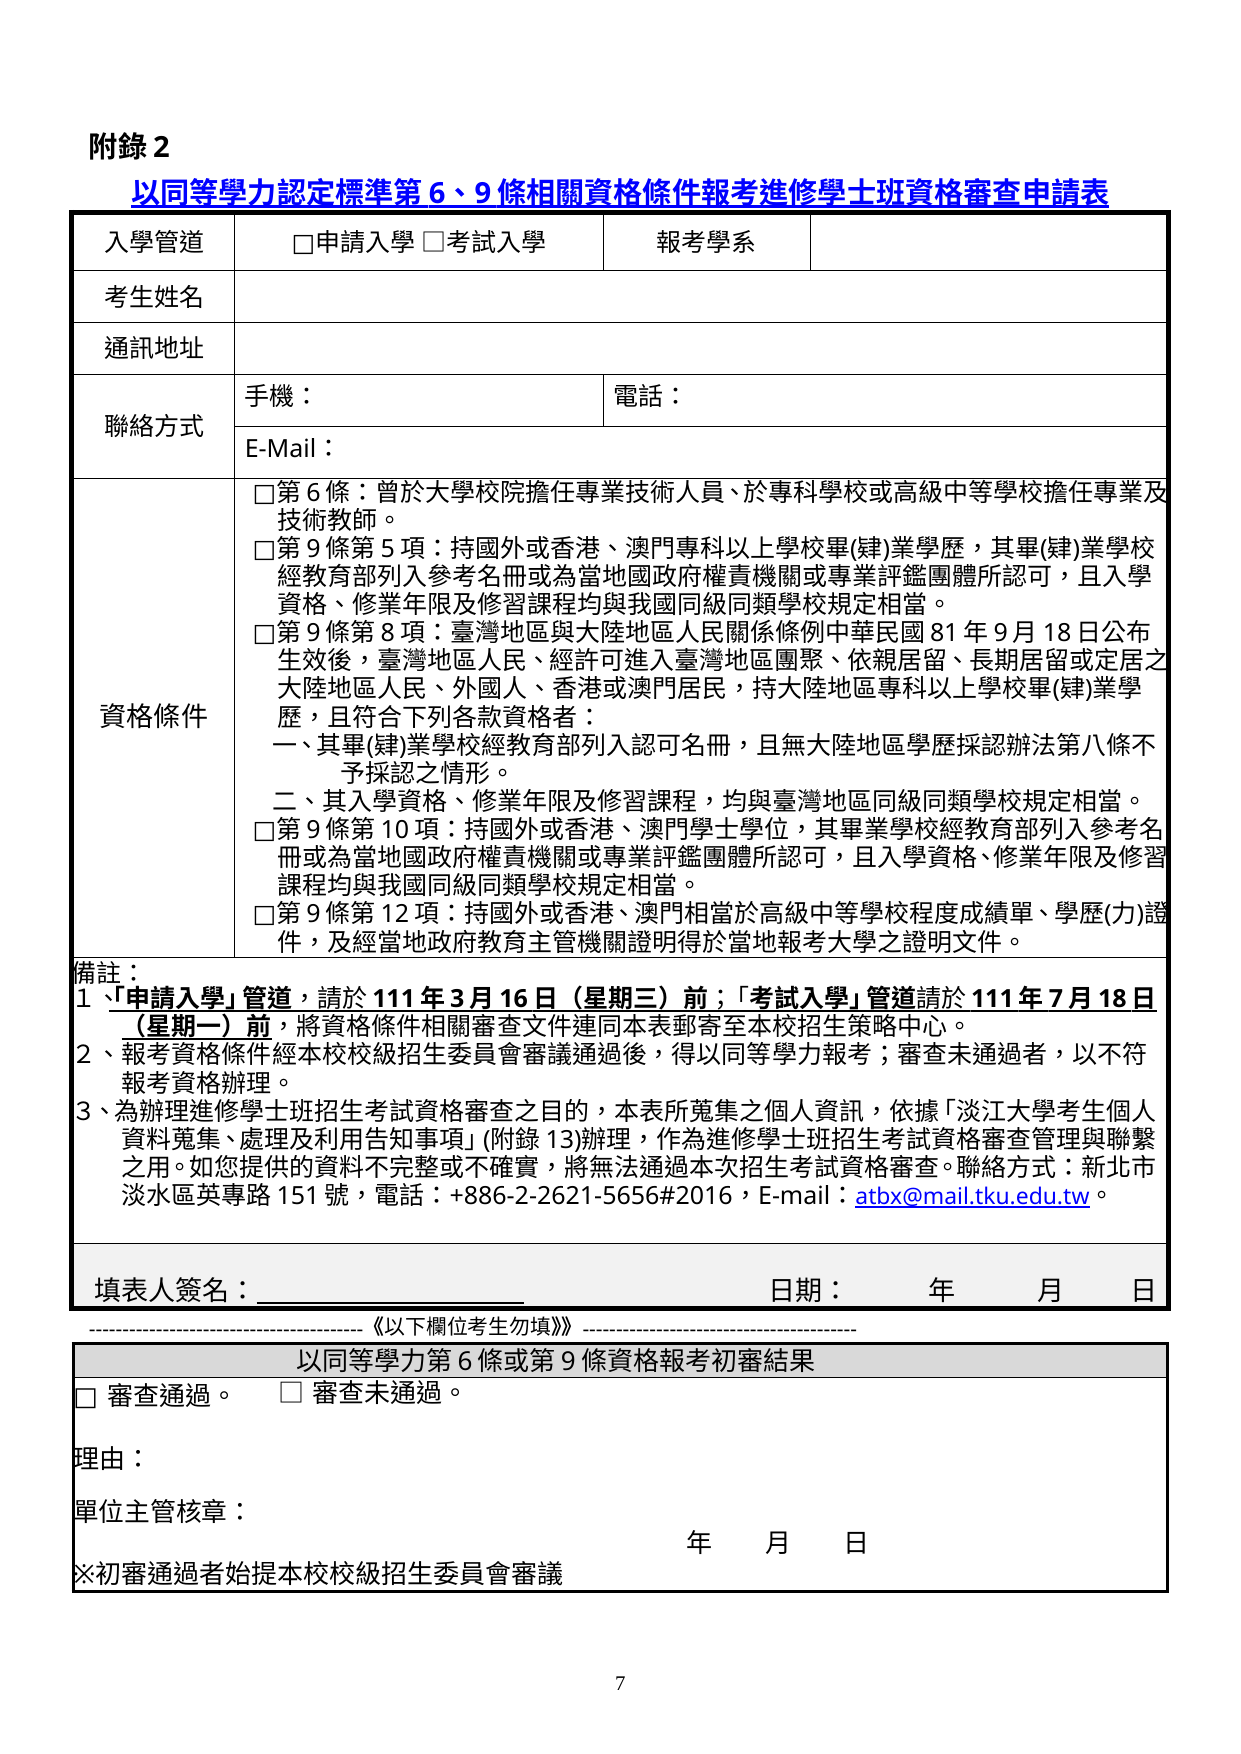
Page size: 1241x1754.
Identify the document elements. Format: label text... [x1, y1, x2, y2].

table_cell □第6條：曾於大學校院擔任專業技術人員、於專科學校或高級中等學校擔任專業及技術教師。 □第9條第5項：持國外或香港、澳門專科以上學校畢(肄)業學歷，其畢(肄)業學校經教育部列入參考名冊或為當地國政府權責機關或專業評鑑團體所認可，且入學資格、修業年限及修習課程均與我國同級同類學校規定相當。 □第9條第8項：臺灣地區與大陸地區人民關係條例中華民國81年9月18日公布生效後，臺灣地區人民、經許可進入臺灣地區團聚、依親居留、長期居留或定居之大陸地區人民、外國人、香港或澳門居民，持大陸地區專科以上學校畢(肄)業學歷，且符合下列各款資格者： 一、其畢(肄)業學校經教育部列入認可名冊，且無大陸地區學歷採認辦法第八條不予採認之情形。 二、其入學資格、修業年限及修習課程，均與臺灣地區同級同類學校規定相當。 □第9條第10項：持國外或香港、澳門學士學位，其畢業學校經教育部列入參考名冊或為當地國政府權責機關或專業評鑑團體所認可，且入學資格、修業年限及修習課程均與我國同級同類學校規定相當。 □第9條第12項：持國外或香港、澳門相當於高級中等學校程度成績單、學歷(力)證件，及經當地政府教育主管機關證明得於當地報考大學之證明文件。 [235, 479, 1166, 957]
table_header 報考學系 [604, 215, 810, 270]
table_header 入學管道 [74, 215, 234, 270]
text -----------------------------------------《以下欄位考生勿填》》----------------------------------------- [89, 1311, 1152, 1342]
table_cell □ 審查通過。 □ 審查未通過。 理由： 單位主管核章： 年 月 日 ※初審通過者始提本校校級招生委員會審議 [75, 1378, 1166, 1590]
table_header 以同等學力第6條或第9條資格報考初審結果 [75, 1345, 1166, 1377]
table_cell 填表人簽名： 日期： 年 月 日 [74, 1244, 1166, 1306]
table_cell 通訊地址 [74, 323, 234, 374]
table_header □申請入學 □考試入學 [235, 215, 603, 270]
table_cell 資格條件 [74, 479, 234, 957]
table_cell 電話： [604, 375, 1166, 426]
table_cell 考生姓名 [74, 271, 234, 322]
text 以同等學力認定標準第6、9條相關資格條件報考進修學士班資格審查申請表 [89, 176, 1152, 210]
text 附錄2 [89, 131, 1152, 164]
table_cell 聯絡方式 [74, 375, 234, 478]
table_cell 手機： [235, 375, 603, 426]
table_cell [235, 271, 1166, 322]
table_cell E-Mail： [235, 427, 1166, 478]
table_cell 備註： １、「申請入學」管道，請於111年3月16日（星期三）前；「考試入學」管道請於111年7月18日（星期一）前，將資格條件相關審查文件連同本表郵寄至本校招生策略中心。 ２、報考資格條件經本校校級招生委員會審議通過後，得以同等學力報考；審查未通過者，以不符報考資格辦理。 ３、為辦理進修學士班招生考試資格審查之目的，本表所蒐集之個人資訊，依據「淡江大學考生個人資料蒐集、處理及利用告知事項」(附錄13)辦理，作為進修學士班招生考試資格審查管理與聯繫之用。如您提供的資料不完整或不確實，將無法通過本次招生考試資格審查。聯絡方式：新北市淡水區英專路151號，電話：+886-2-2621-5656#2016，E-mail：atbx@mail.tku.edu.tw。 [74, 958, 1166, 1243]
table_cell [235, 323, 1166, 374]
table_header [811, 215, 1166, 270]
